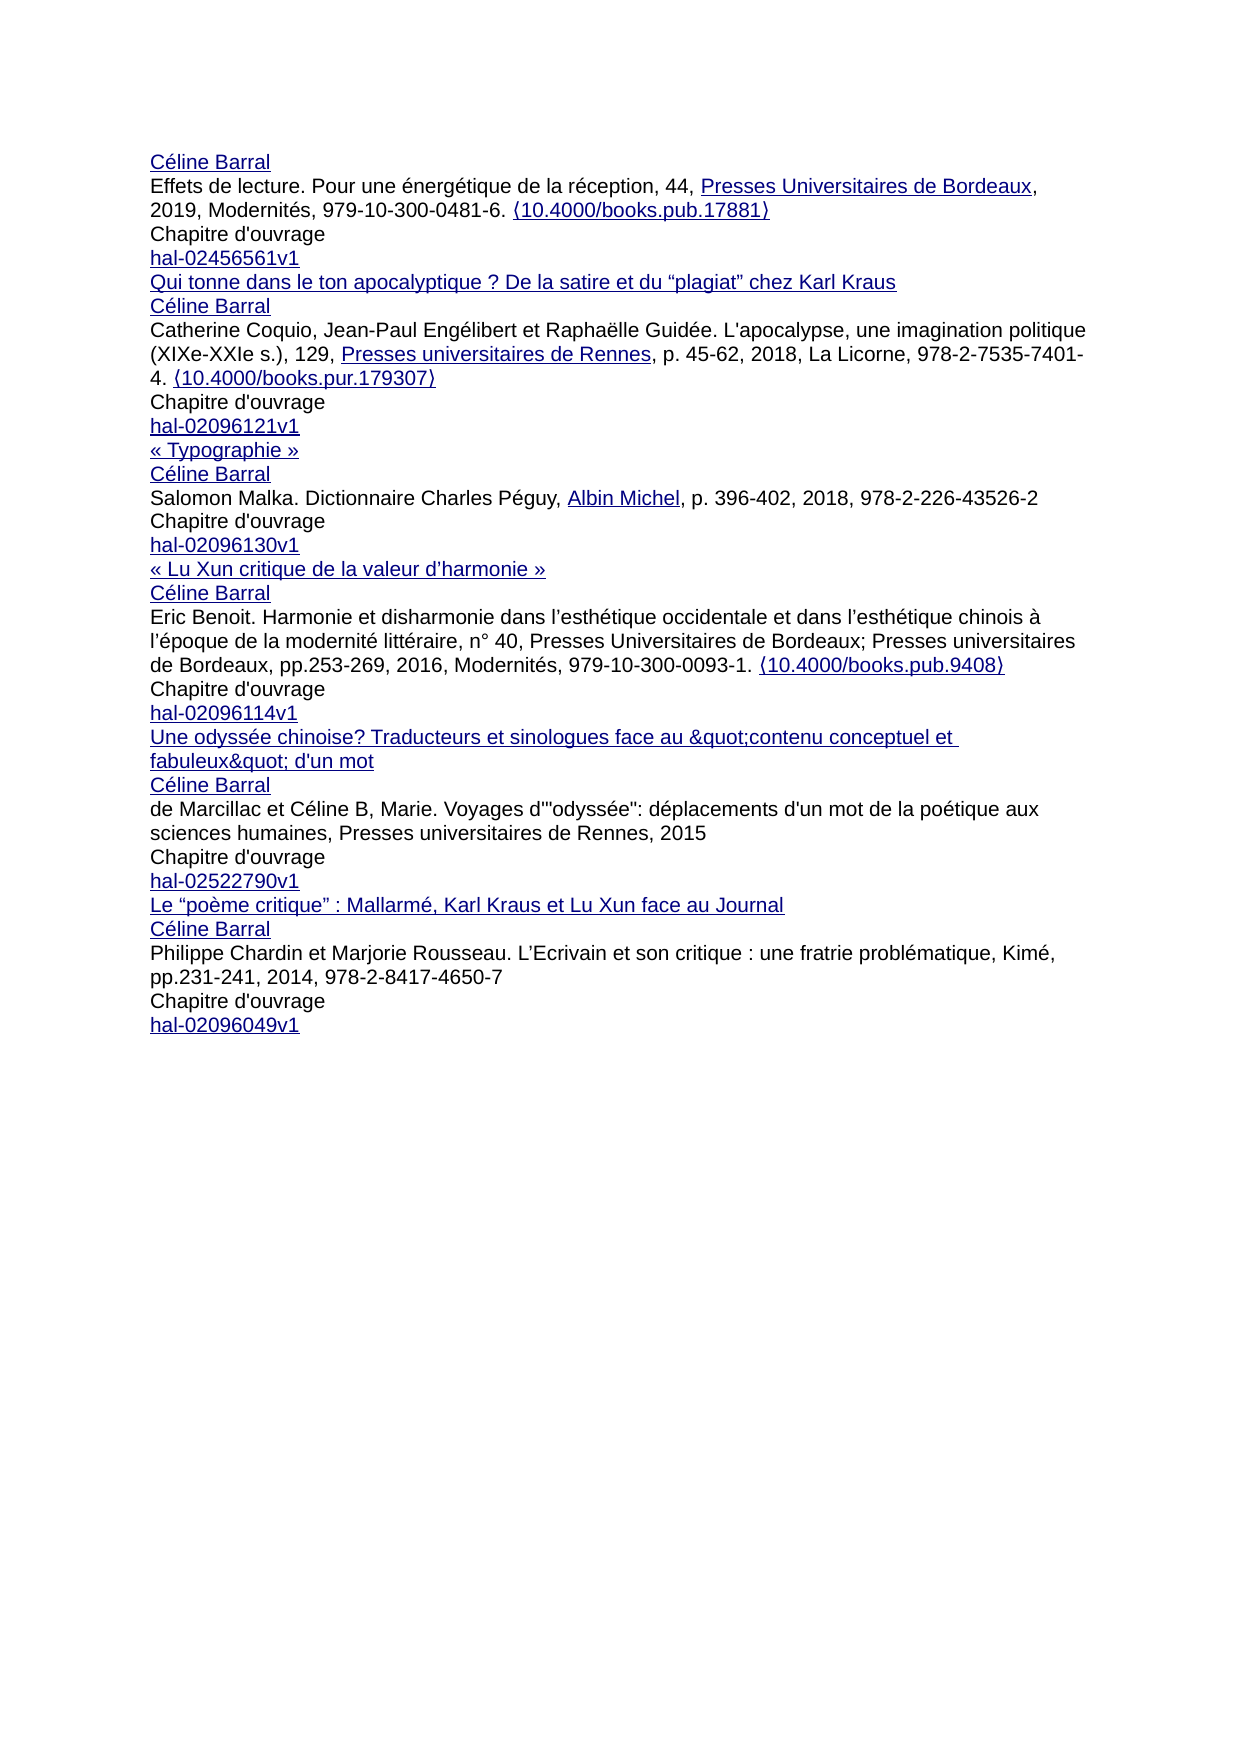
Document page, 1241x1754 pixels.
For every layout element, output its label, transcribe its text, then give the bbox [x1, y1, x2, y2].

table_cell Céline Barral Effets de lecture. Pour une énergétique de la réception, 44, Presses Universitaires de Bordeaux, 2019, Modernités, 979-10-300-0481-6. ⟨10.4000/books.pub.17881⟩ Chapitre d'ouvrage hal-02456561v1 [150, 150, 1090, 270]
table_cell « Lu Xun critique de la valeur d’harmonie » Céline Barral Eric Benoit. Harmonie et disharmonie dans l’esthétique occidentale et dans l’esthétique chinois à l’époque de la modernité littéraire, n° 40, Presses Universitaires de Bordeaux; Presses universitaires de Bordeaux, pp.253-269, 2016, Modernités, 979-10-300-0093-1. ⟨10.4000/books.pub.9408⟩ Chapitre d'ouvrage hal-02096114v1 [150, 557, 1090, 725]
table_cell Le “poème critique” : Mallarmé, Karl Kraus et Lu Xun face au Journal Céline Barral Philippe Chardin et Marjorie Rousseau. L’Ecrivain et son critique : une fratrie problématique, Kimé, pp.231-241, 2014, 978-2-8417-4650-7 Chapitre d'ouvrage hal-02096049v1 [150, 893, 1090, 1036]
table_cell Qui tonne dans le ton apocalyptique ? De la satire et du “plagiat” chez Karl Kraus Céline Barral Catherine Coquio, Jean-Paul Engélibert et Raphaëlle Guidée. L'apocalypse, une imagination politique (XIXe-XXIe s.), 129, Presses universitaires de Rennes, p. 45-62, 2018, La Licorne, 978-2-7535-7401-4. ⟨10.4000/books.pur.179307⟩ Chapitre d'ouvrage hal-02096121v1 [150, 270, 1090, 437]
table_cell Une odyssée chinoise? Traducteurs et sinologues face au &quot;contenu conceptuel et fabuleux&quot; d'un mot Céline Barral de Marcillac et Céline B, Marie. Voyages d'"odyssée": déplacements d'un mot de la poétique aux sciences humaines, Presses universitaires de Rennes, 2015 Chapitre d'ouvrage hal-02522790v1 [150, 725, 1090, 893]
table_cell « Typographie » Céline Barral Salomon Malka. Dictionnaire Charles Péguy, Albin Michel, p. 396-402, 2018, 978-2-226-43526-2 Chapitre d'ouvrage hal-02096130v1 [150, 438, 1090, 557]
